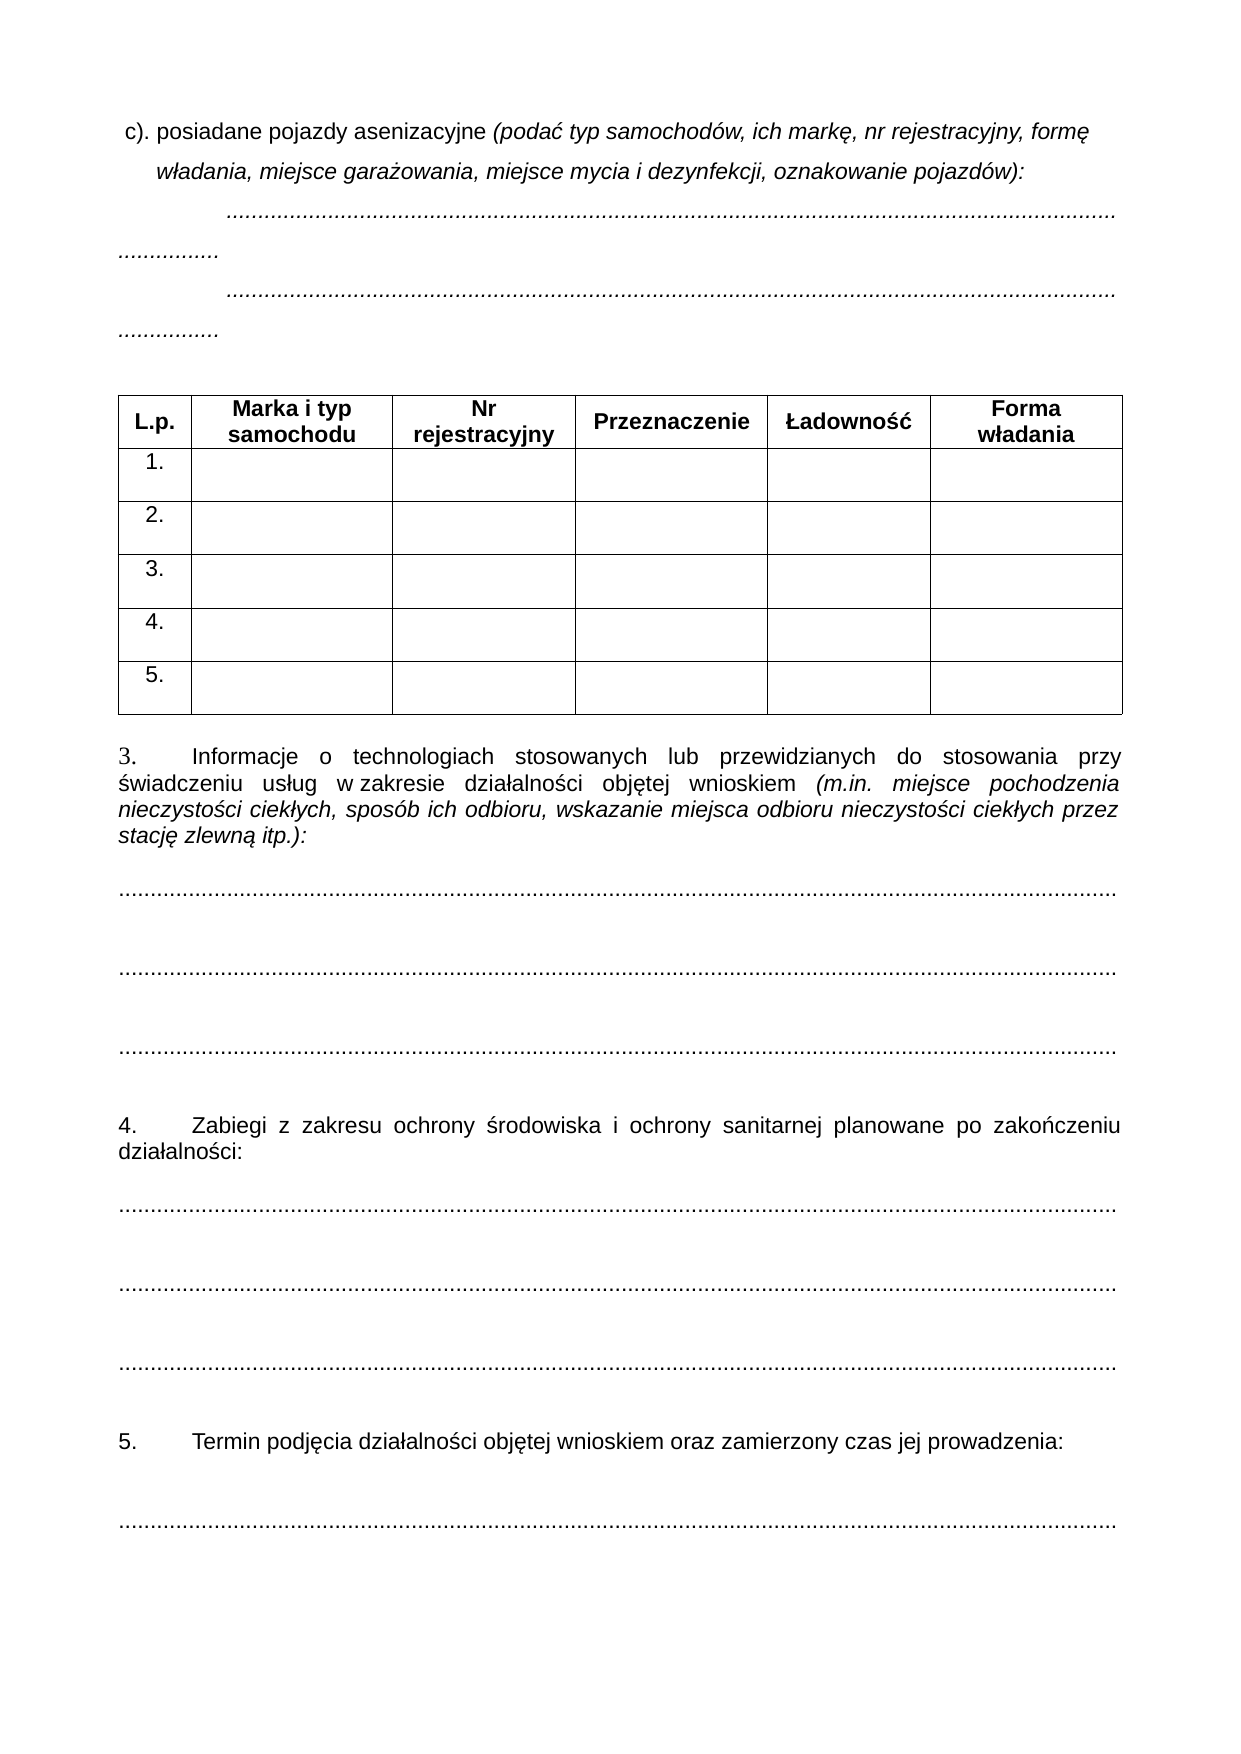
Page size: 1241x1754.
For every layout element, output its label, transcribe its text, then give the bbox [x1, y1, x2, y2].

table_cell [931, 502, 1122, 554]
text c). posiadane pojazdy asenizacyjne (podać typ samochodów, ich markę, nr rejestracyjny, formę [118, 118, 1122, 144]
table_cell [576, 609, 767, 661]
table_header L.p. [119, 396, 191, 448]
table_cell [931, 609, 1122, 661]
table_header Przeznaczenie [576, 396, 767, 448]
list Zabiegi z zakresu ochrony środowiska i ochrony sanitarnej planowane po zakończeniu działalności: [118, 1112, 1122, 1164]
table_cell [192, 555, 392, 607]
text władania, miejsce garażowania, miejsce mycia i dezynfekcji, oznakowanie pojazdów): [118, 158, 1122, 184]
table_header Nr rejestracyjny [393, 396, 575, 448]
table_cell [576, 449, 767, 501]
list Informacje o technologiach stosowanych lub przewidzianych do stosowania przy świadczeniu usług w zakresie działalności objętej wnioskiem (m.in. miejsce pochodzenia nieczystości ciekłych, sposób ich odbioru, wskazanie miejsca odbioru nieczystości ciekłych przez stację zlewną itp.): [118, 741, 1122, 848]
table_cell [931, 555, 1122, 607]
table_cell [192, 662, 392, 714]
table_cell [768, 502, 930, 554]
table_cell [768, 555, 930, 607]
table_cell 1. [119, 449, 191, 501]
text ............................................................................................................................................................. [118, 1033, 1122, 1059]
table_header Ładowność [768, 396, 930, 448]
table_cell 2. [119, 502, 191, 554]
text ............................................................................................................................................................. [118, 1349, 1122, 1375]
table_cell [192, 449, 392, 501]
table_cell [393, 662, 575, 714]
list Termin podjęcia działalności objętej wnioskiem oraz zamierzony czas jej prowadzenia: [118, 1428, 1122, 1454]
table_cell [393, 449, 575, 501]
table_header Forma władania [931, 396, 1122, 448]
table_cell [576, 502, 767, 554]
text ............................................................................................................................................................. [118, 954, 1122, 980]
table_cell [768, 609, 930, 661]
table_cell [393, 555, 575, 607]
table_cell [768, 662, 930, 714]
text ............................................................................................................................................................. [118, 1270, 1122, 1296]
table_cell [393, 502, 575, 554]
text ............................................................................................................................................................. [118, 875, 1122, 901]
table_cell [931, 662, 1122, 714]
table_cell 3. [119, 555, 191, 607]
table_cell [393, 609, 575, 661]
text ............................................................................................................................................................. [118, 1191, 1122, 1217]
table_cell [192, 502, 392, 554]
table_cell [576, 555, 767, 607]
table_header Marka i typ samochodu [192, 396, 392, 448]
text ............................................................................................................................................................ [118, 197, 1122, 263]
table_cell 4. [119, 609, 191, 661]
table_cell [192, 609, 392, 661]
table_cell [576, 662, 767, 714]
table_cell [768, 449, 930, 501]
table_cell [931, 449, 1122, 501]
text ............................................................................................................................................................. [118, 1507, 1122, 1533]
table_cell 5. [119, 662, 191, 714]
text ............................................................................................................................................................ [118, 276, 1122, 342]
